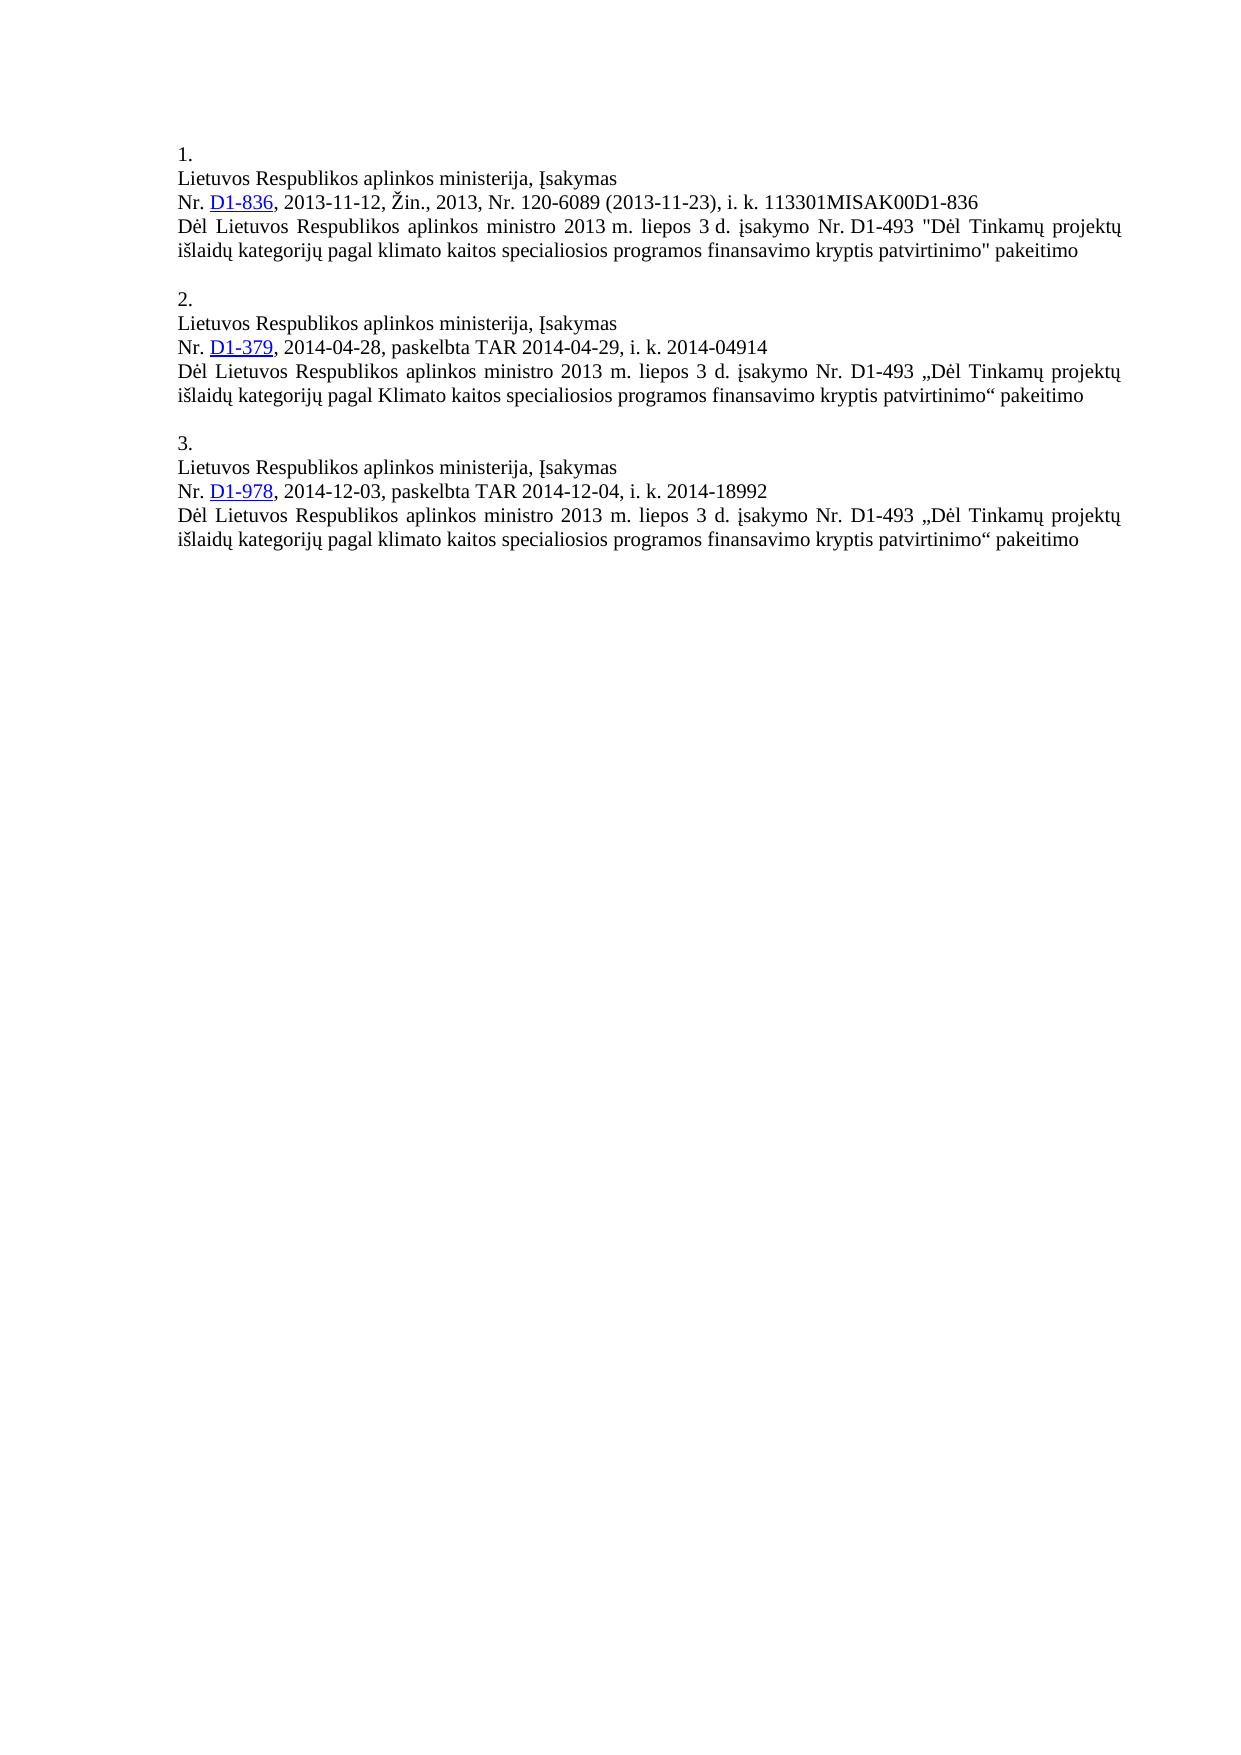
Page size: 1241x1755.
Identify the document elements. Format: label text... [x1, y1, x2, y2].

text 2. [177, 287, 1122, 311]
text Nr. D1-379, 2014-04-28, paskelbta TAR 2014-04-29, i. k. 2014-04914 [177, 335, 1122, 359]
text Lietuvos Respublikos aplinkos ministerija, Įsakymas [177, 455, 1122, 479]
text Dėl Lietuvos Respublikos aplinkos ministro 2013 m. liepos 3 d. įsakymo Nr. D1-493 „Dėl Tinkamų projektų išlaidų kategorijų pagal klimato kaitos specialiosios programos finansavimo kryptis patvirtinimo“ pakeitimo [177, 503, 1122, 551]
text Dėl Lietuvos Respublikos aplinkos ministro 2013 m. liepos 3 d. įsakymo Nr. D1-493 „Dėl Tinkamų projektų išlaidų kategorijų pagal Klimato kaitos specialiosios programos finansavimo kryptis patvirtinimo“ pakeitimo [177, 359, 1122, 407]
text Lietuvos Respublikos aplinkos ministerija, Įsakymas [177, 311, 1122, 335]
text Dėl Lietuvos Respublikos aplinkos ministro 2013 m. liepos 3 d. įsakymo Nr. D1-493 "Dėl Tinkamų projektų išlaidų kategorijų pagal klimato kaitos specialiosios programos finansavimo kryptis patvirtinimo" pakeitimo [177, 214, 1122, 262]
text 1. [177, 142, 1122, 166]
text Nr. D1-978, 2014-12-03, paskelbta TAR 2014-12-04, i. k. 2014-18992 [177, 479, 1122, 503]
text Lietuvos Respublikos aplinkos ministerija, Įsakymas [177, 166, 1122, 190]
text Nr. D1-836, 2013-11-12, Žin., 2013, Nr. 120-6089 (2013-11-23), i. k. 113301MISAK00D1-836 [177, 190, 1122, 214]
text 3. [177, 431, 1122, 455]
